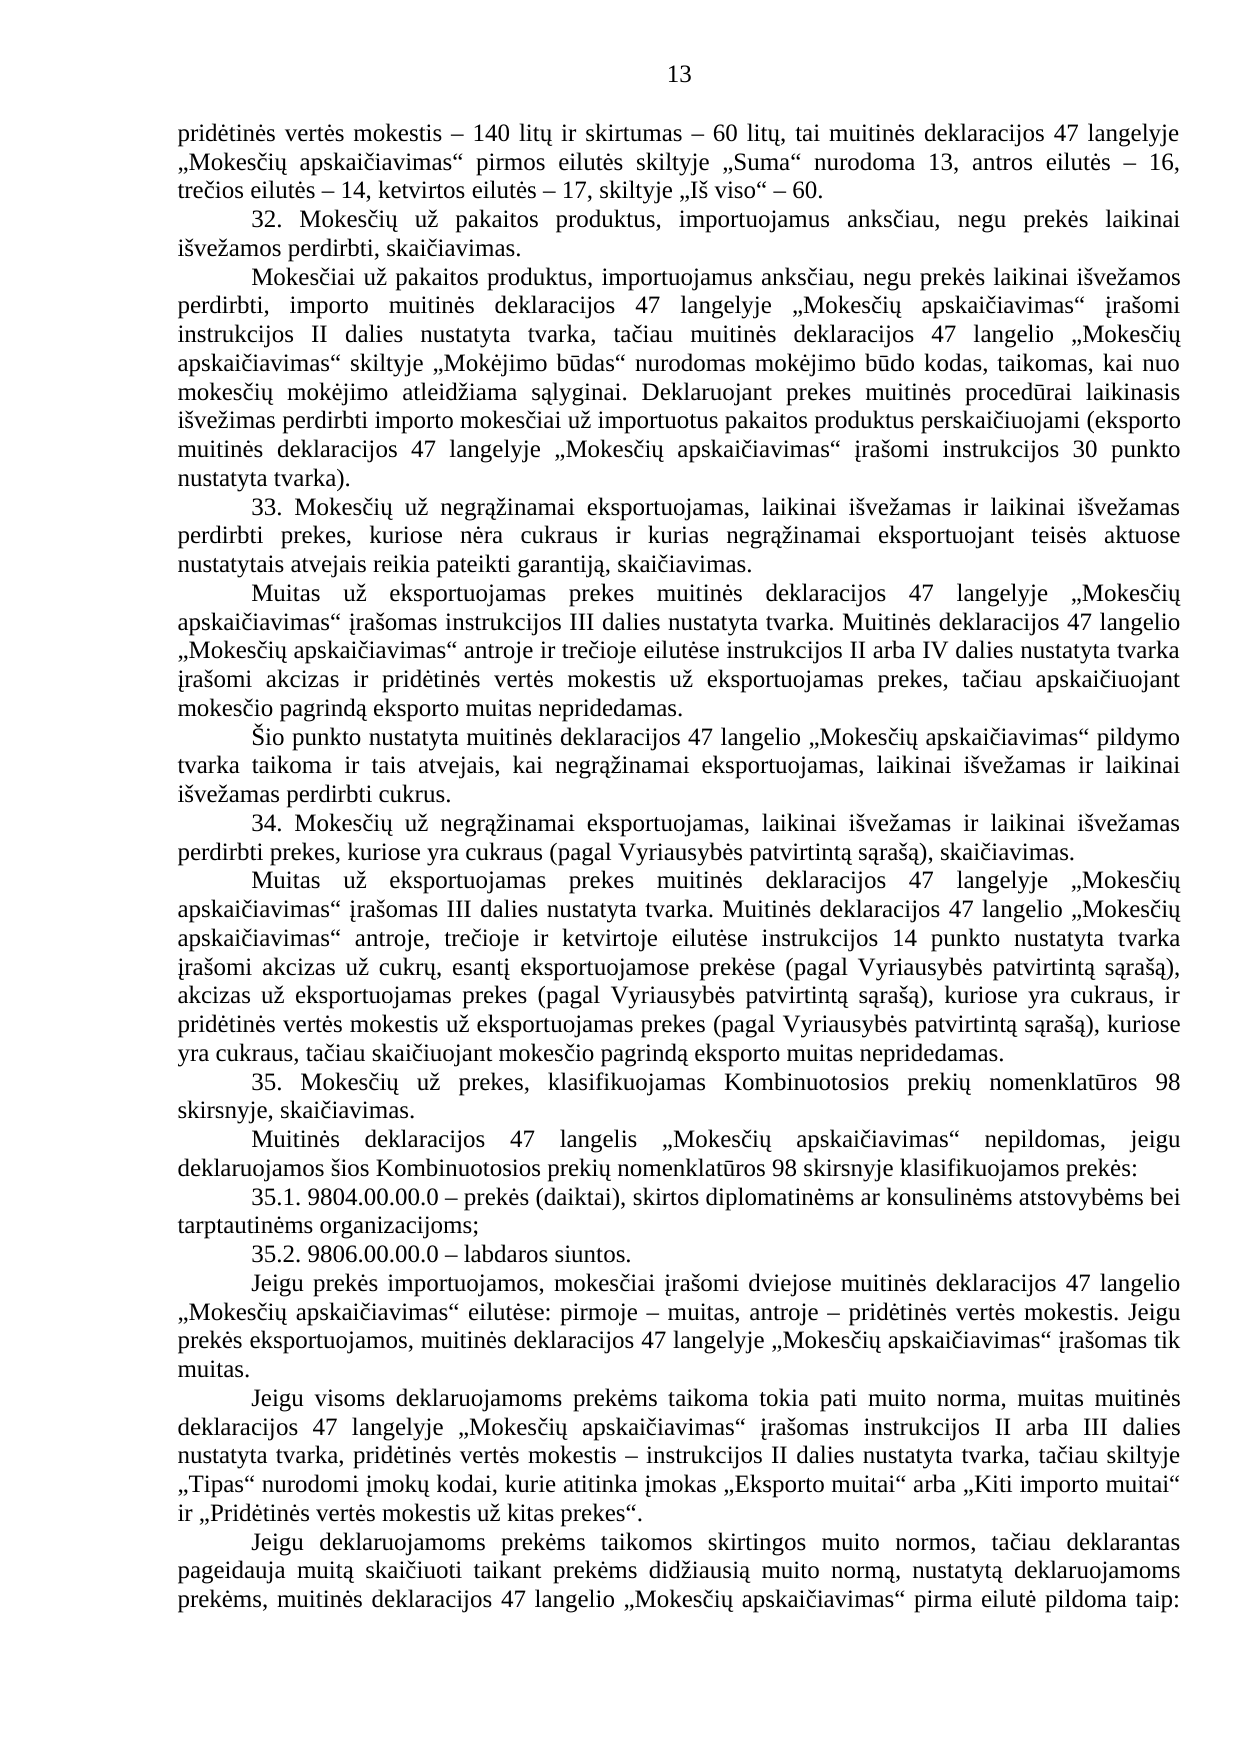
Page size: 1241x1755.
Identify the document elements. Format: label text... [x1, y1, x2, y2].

text Jeigu deklaruojamoms prekėms taikomos skirtingos muito normos, tačiau deklarantas pageidauja muitą skaičiuoti taikant prekėms didžiausią muito normą, nustatytą deklaruojamoms prekėms, muitinės deklaracijos 47 langelio „Mokesčių apskaičiavimas“ pirma eilutė pildoma taip: [177, 1527, 1181, 1613]
text pridėtinės vertės mokestis – 140 litų ir skirtumas – 60 litų, tai muitinės deklaracijos 47 langelyje „Mokesčių apskaičiavimas“ pirmos eilutės skiltyje „Suma“ nurodoma 13, antros eilutės – 16, trečios eilutės – 14, ketvirtos eilutės – 17, skiltyje „Iš viso“ – 60. [177, 118, 1181, 204]
text 33. Mokesčių už negrąžinamai eksportuojamas, laikinai išvežamas ir laikinai išvežamas perdirbti prekes, kuriose nėra cukraus ir kurias negrąžinamai eksportuojant teisės aktuose nustatytais atvejais reikia pateikti garantiją, skaičiavimas. [177, 492, 1181, 578]
text 35. Mokesčių už prekes, klasifikuojamas Kombinuotosios prekių nomenklatūros 98 skirsnyje, skaičiavimas. [177, 1067, 1181, 1124]
text Jeigu prekės importuojamos, mokesčiai įrašomi dviejose muitinės deklaracijos 47 langelio „Mokesčių apskaičiavimas“ eilutėse: pirmoje – muitas, antroje – pridėtinės vertės mokestis. Jeigu prekės eksportuojamos, muitinės deklaracijos 47 langelyje „Mokesčių apskaičiavimas“ įrašomas tik muitas. [177, 1268, 1181, 1383]
text 35.1. 9804.00.00.0 – prekės (daiktai), skirtos diplomatinėms ar konsulinėms atstovybėms bei tarptautinėms organizacijoms; [177, 1182, 1181, 1239]
text Šio punkto nustatyta muitinės deklaracijos 47 langelio „Mokesčių apskaičiavimas“ pildymo tvarka taikoma ir tais atvejais, kai negrąžinamai eksportuojamas, laikinai išvežamas ir laikinai išvežamas perdirbti cukrus. [177, 722, 1181, 808]
text 35.2. 9806.00.00.0 – labdaros siuntos. [177, 1239, 1181, 1268]
text Muitinės deklaracijos 47 langelis „Mokesčių apskaičiavimas“ nepildomas, jeigu deklaruojamos šios Kombinuotosios prekių nomenklatūros 98 skirsnyje klasifikuojamos prekės: [177, 1124, 1181, 1182]
text Muitas už eksportuojamas prekes muitinės deklaracijos 47 langelyje „Mokesčių apskaičiavimas“ įrašomas III dalies nustatyta tvarka. Muitinės deklaracijos 47 langelio „Mokesčių apskaičiavimas“ antroje, trečioje ir ketvirtoje eilutėse instrukcijos 14 punkto nustatyta tvarka įrašomi akcizas už cukrų, esantį eksportuojamose prekėse (pagal Vyriausybės patvirtintą sąrašą), akcizas už eksportuojamas prekes (pagal Vyriausybės patvirtintą sąrašą), kuriose yra cukraus, ir pridėtinės vertės mokestis už eksportuojamas prekes (pagal Vyriausybės patvirtintą sąrašą), kuriose yra cukraus, tačiau skaičiuojant mokesčio pagrindą eksporto muitas nepridedamas. [177, 866, 1181, 1067]
text Jeigu visoms deklaruojamoms prekėms taikoma tokia pati muito norma, muitas muitinės deklaracijos 47 langelyje „Mokesčių apskaičiavimas“ įrašomas instrukcijos II arba III dalies nustatyta tvarka, pridėtinės vertės mokestis – instrukcijos II dalies nustatyta tvarka, tačiau skiltyje „Tipas“ nurodomi įmokų kodai, kurie atitinka įmokas „Eksporto muitai“ arba „Kiti importo muitai“ ir „Pridėtinės vertės mokestis už kitas prekes“. [177, 1383, 1181, 1527]
text 32. Mokesčių už pakaitos produktus, importuojamus anksčiau, negu prekės laikinai išvežamos perdirbti, skaičiavimas. [177, 204, 1181, 262]
text 34. Mokesčių už negrąžinamai eksportuojamas, laikinai išvežamas ir laikinai išvežamas perdirbti prekes, kuriose yra cukraus (pagal Vyriausybės patvirtintą sąrašą), skaičiavimas. [177, 808, 1181, 866]
text Mokesčiai už pakaitos produktus, importuojamus anksčiau, negu prekės laikinai išvežamos perdirbti, importo muitinės deklaracijos 47 langelyje „Mokesčių apskaičiavimas“ įrašomi instrukcijos II dalies nustatyta tvarka, tačiau muitinės deklaracijos 47 langelio „Mokesčių apskaičiavimas“ skiltyje „Mokėjimo būdas“ nurodomas mokėjimo būdo kodas, taikomas, kai nuo mokesčių mokėjimo atleidžiama sąlyginai. Deklaruojant prekes muitinės procedūrai laikinasis išvežimas perdirbti importo mokesčiai už importuotus pakaitos produktus perskaičiuojami (eksporto muitinės deklaracijos 47 langelyje „Mokesčių apskaičiavimas“ įrašomi instrukcijos 30 punkto nustatyta tvarka). [177, 262, 1181, 492]
text Muitas už eksportuojamas prekes muitinės deklaracijos 47 langelyje „Mokesčių apskaičiavimas“ įrašomas instrukcijos III dalies nustatyta tvarka. Muitinės deklaracijos 47 langelio „Mokesčių apskaičiavimas“ antroje ir trečioje eilutėse instrukcijos II arba IV dalies nustatyta tvarka įrašomi akcizas ir pridėtinės vertės mokestis už eksportuojamas prekes, tačiau apskaičiuojant mokesčio pagrindą eksporto muitas nepridedamas. [177, 578, 1181, 722]
